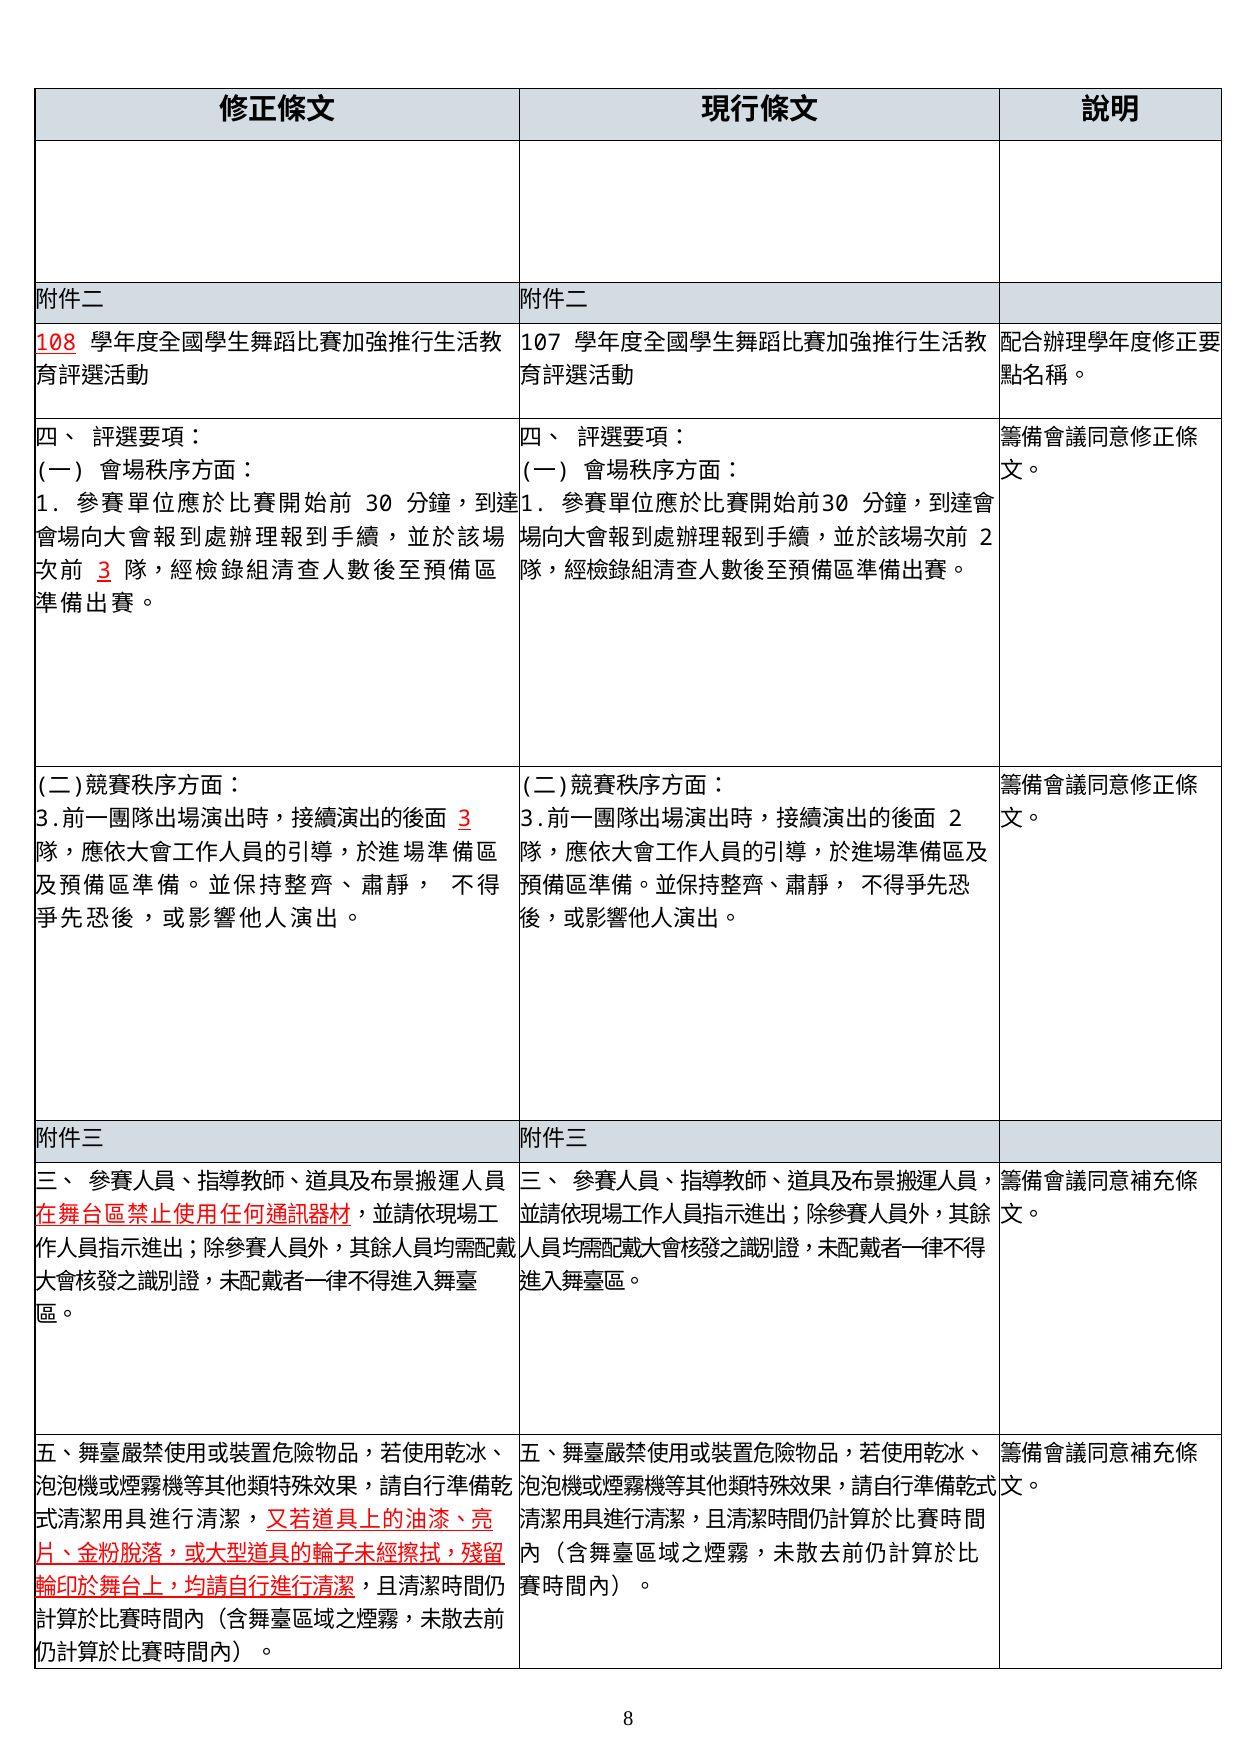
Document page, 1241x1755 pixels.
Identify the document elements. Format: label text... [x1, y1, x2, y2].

table_cell 配合辦理學年度修正要點名稱。 [1000, 324, 1221, 418]
table_cell (二)競賽秩序方面： 3.前一團隊出場演出時，接續演出的後面 3 隊，應依大會工作人員的引導，於進場準備區及預備區準備。並保持整齊、肅靜， 不得爭先恐後，或影響他人演出。 [36, 767, 519, 1120]
table_cell [1000, 283, 1221, 323]
table_header 現行條文 [520, 89, 999, 140]
table_cell 附件二 [36, 283, 519, 323]
table_cell 五、舞臺嚴禁使用或裝置危險物品，若使用乾冰、泡泡機或煙霧機等其他類特殊效果，請自行準備乾式清潔用具進行清潔，且清潔時間仍計算於比賽時間內（含舞臺區域之煙霧，未散去前仍計算於比賽時間內）。 [520, 1435, 999, 1667]
table_cell 附件三 [520, 1121, 999, 1162]
table_cell 四、 評選要項： (一) 會場秩序方面： 1. 參賽單位應於比賽開始前30 分鐘，到達會場向大會報到處辦理報到手續，並於該場次前 2 隊，經檢錄組清查人數後至預備區準備出賽。 [520, 419, 999, 766]
table_cell 四、 評選要項： (一) 會場秩序方面： 1. 參賽單位應於比賽開始前 30 分鐘，到達會場向大會報到處辦理報到手續，並於該場次前 3 隊，經檢錄組清查人數後至預備區準備出賽。 [36, 419, 519, 766]
table_cell 籌備會議同意修正條文。 [1000, 419, 1221, 766]
table_cell 五、舞臺嚴禁使用或裝置危險物品，若使用乾冰、泡泡機或煙霧機等其他類特殊效果，請自行準備乾式清潔用具進行清潔，又若道具上的油漆、亮片、金粉脫落，或大型道具的輪子未經擦拭，殘留輪印於舞台上，均請自行進行清潔，且清潔時間仍計算於比賽時間內（含舞臺區域之煙霧，未散去前仍計算於比賽時間內）。 [36, 1435, 519, 1667]
table_header 修正條文 [36, 89, 519, 140]
table_cell 三、 參賽人員、指導教師、道具及布景搬運人員，並請依現場工作人員指示進出；除參賽人員外，其餘人員均需配戴大會核發之識別證，未配戴者一律不得進入舞臺區。 [520, 1163, 999, 1434]
table_cell (二)競賽秩序方面： 3.前一團隊出場演出時，接續演出的後面 2 隊，應依大會工作人員的引導，於進場準備區及預備區準備。並保持整齊、肅靜， 不得爭先恐後，或影響他人演出。 [520, 767, 999, 1120]
table_cell 籌備會議同意補充條文。 [1000, 1435, 1221, 1667]
table_header 說明 [1000, 89, 1221, 140]
table_cell 三、 參賽人員、指導教師、道具及布景搬運人員在舞台區禁止使用任何通訊器材，並請依現場工作人員指示進出；除參賽人員外，其餘人員均需配戴大會核發之識別證，未配戴者一律不得進入舞臺區。 [36, 1163, 519, 1434]
table_cell [36, 141, 519, 282]
table_cell [1000, 1121, 1221, 1162]
table_cell 籌備會議同意補充條文。 [1000, 1163, 1221, 1434]
table_cell 籌備會議同意修正條文。 [1000, 767, 1221, 1120]
table_cell [1000, 141, 1221, 282]
table_cell 107 學年度全國學生舞蹈比賽加強推行生活教育評選活動 [520, 324, 999, 418]
table_cell 附件二 [520, 283, 999, 323]
table_cell 108 學年度全國學生舞蹈比賽加強推行生活教育評選活動 [36, 324, 519, 418]
table_cell 附件三 [36, 1121, 519, 1162]
table_cell [520, 141, 999, 282]
